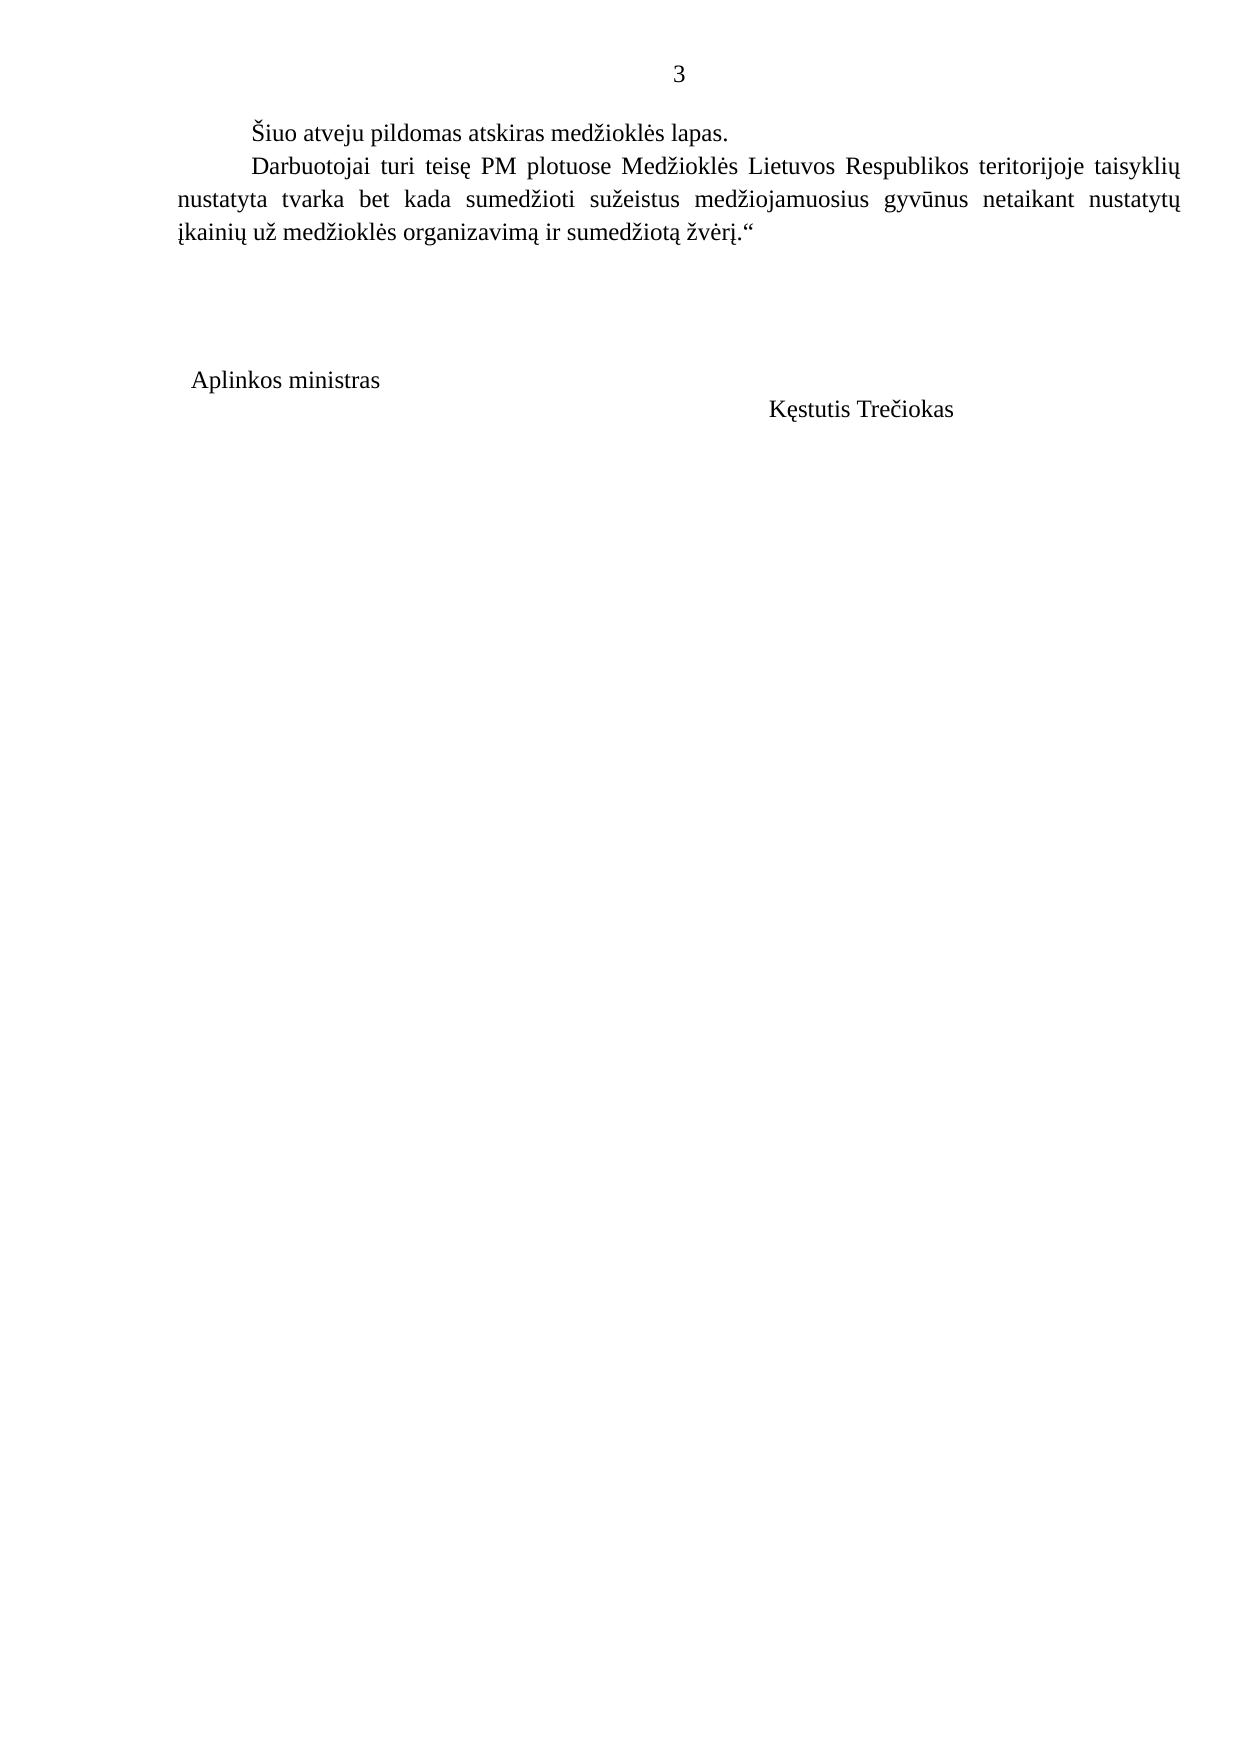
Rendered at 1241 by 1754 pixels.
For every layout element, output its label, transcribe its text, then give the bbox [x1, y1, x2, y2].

text Darbuotojai turi teisę PM plotuose Medžioklės Lietuvos Respublikos teritorijoje taisyklių nustatyta tvarka bet kada sumedžioti sužeistus medžiojamuosius gyvūnus netaikant nustatytų įkainių už medžioklės organizavimą ir sumedžiotą žvėrį.“ [177, 151, 1181, 246]
text Aplinkos ministras Kęstutis Trečiokas [178, 365, 1178, 423]
text Šiuo atveju pildomas atskiras medžioklės lapas. [177, 118, 1181, 147]
